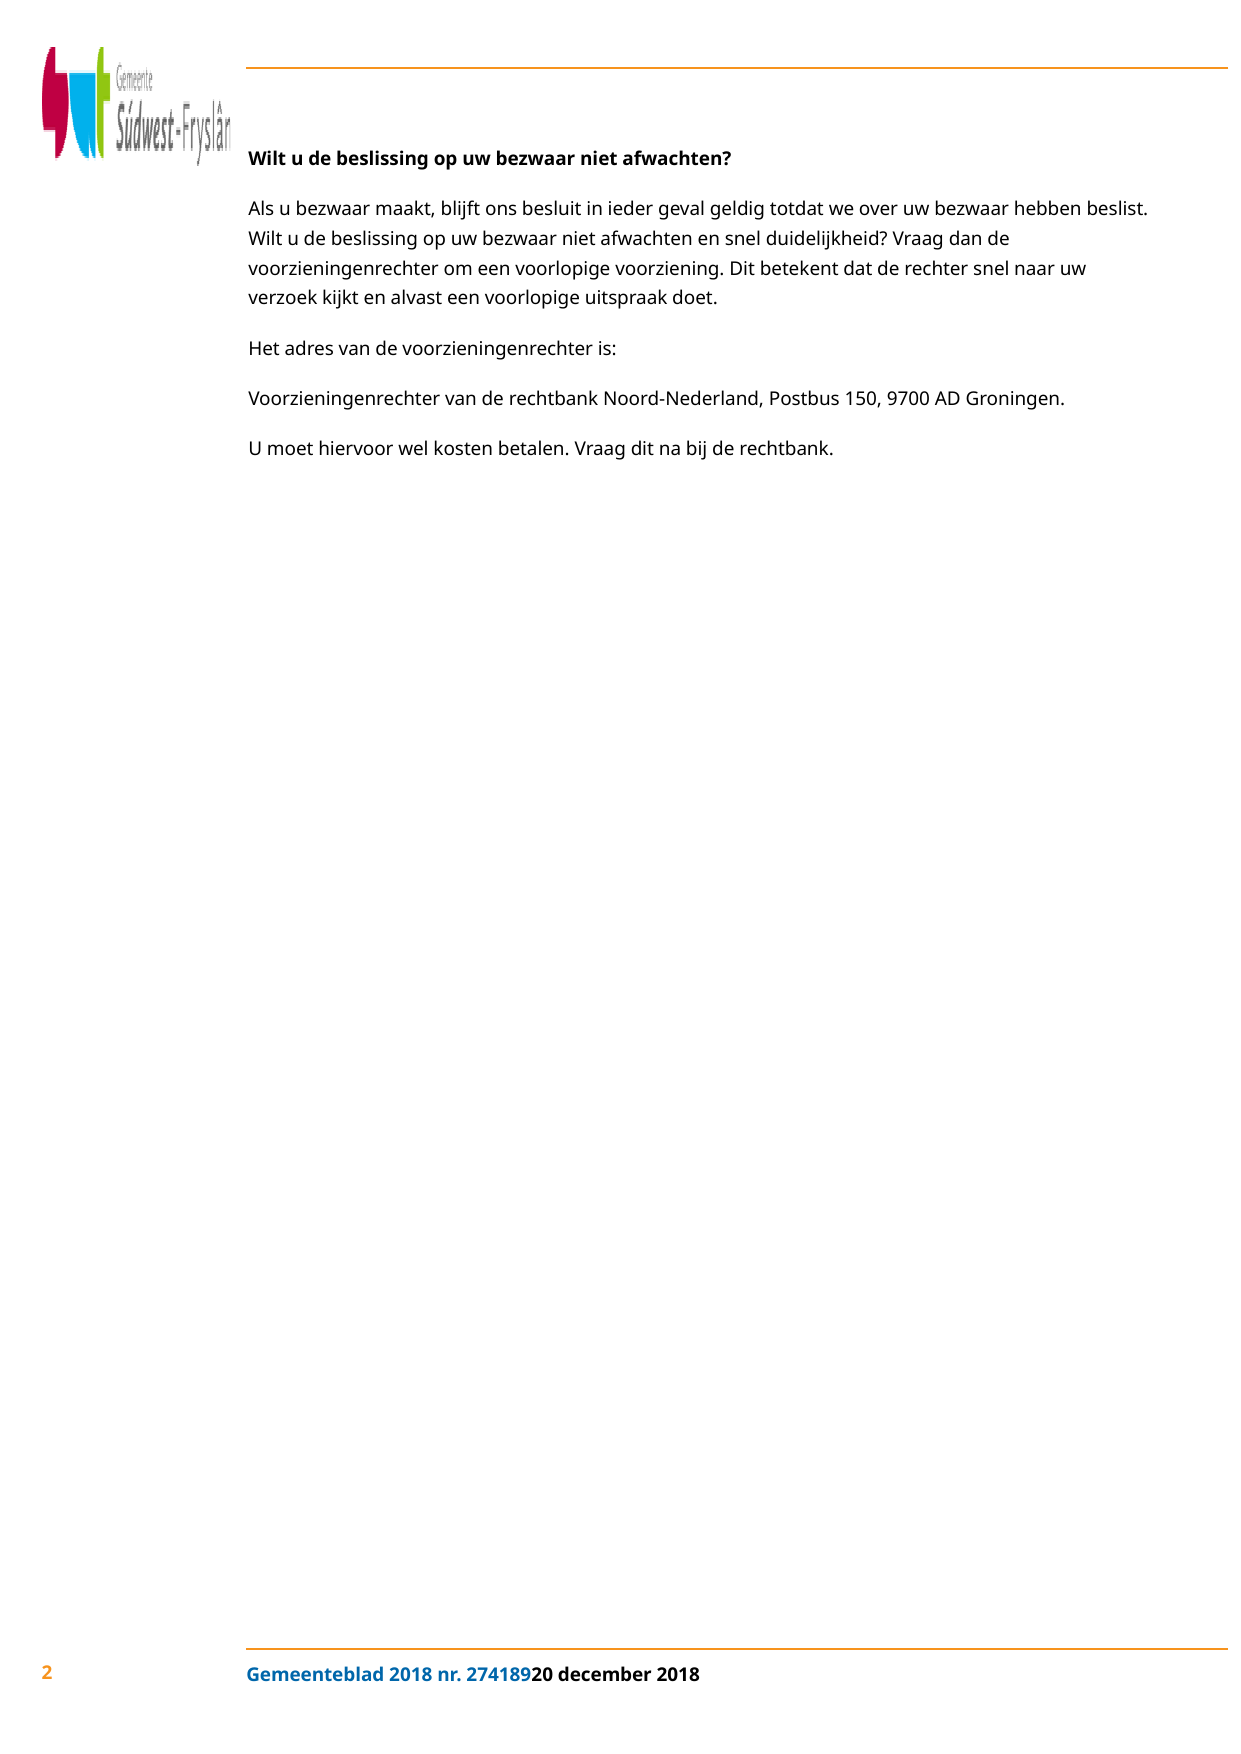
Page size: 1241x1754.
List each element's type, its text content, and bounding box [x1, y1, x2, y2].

text Voorzieningenrechter van de rechtbank Noord-Nederland, Postbus 150, 9700 AD Groningen. [248, 385, 1152, 411]
text Wilt u de beslissing op uw bezwaar niet afwachten? [248, 145, 1152, 171]
text Het adres van de voorzieningenrechter is: [248, 335, 1152, 361]
text Als u bezwaar maakt, blijft ons besluit in ieder geval geldig totdat we over uw bezwaar hebben beslist. Wilt u de beslissing op uw bezwaar niet afwachten en snel duidelijkheid? Vraag dan de voorzieningenrechter om een voorlopige voorziening. Dit betekent dat de rechter snel naar uw verzoek kijkt en alvast een voorlopige uitspraak doet. [248, 196, 1152, 310]
text U moet hiervoor wel kosten betalen. Vraag dit na bij de rechtbank. [248, 436, 1152, 461]
picture [41, 47, 231, 172]
